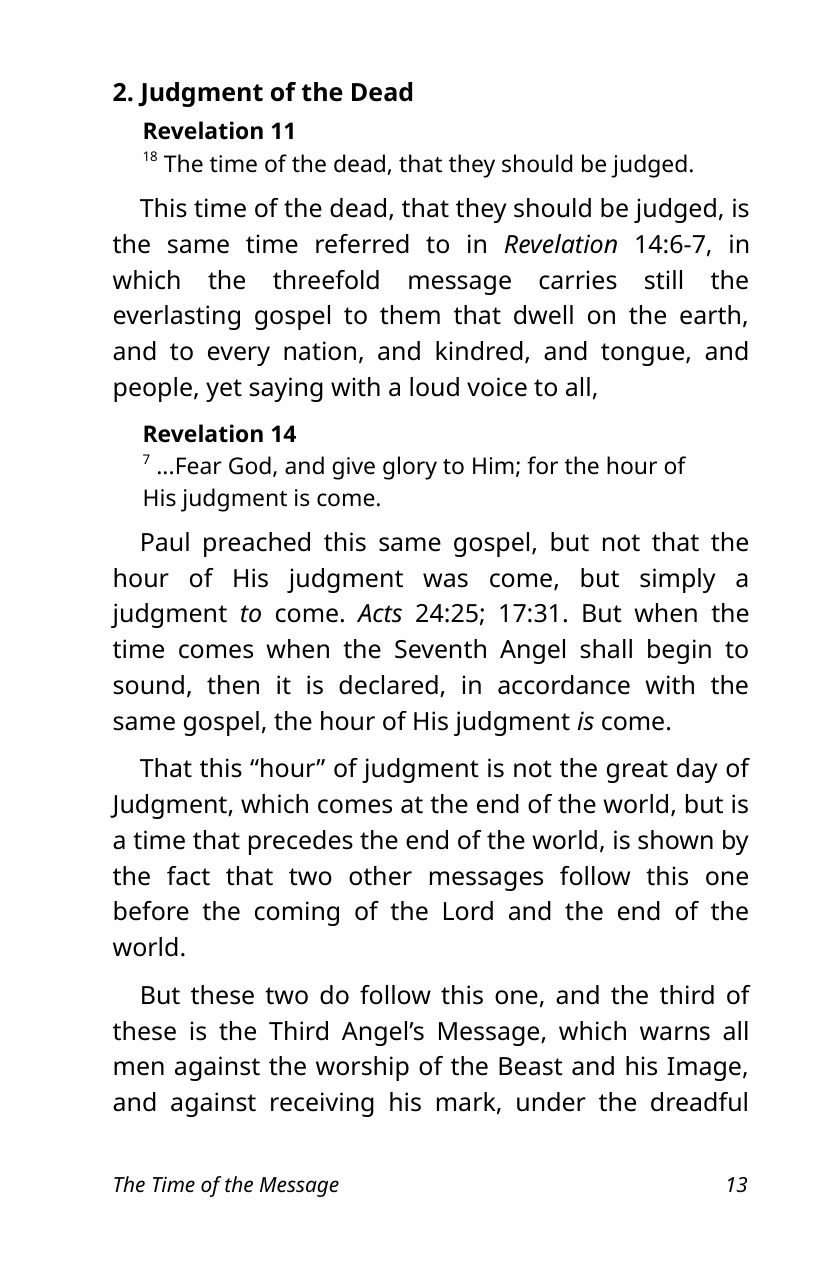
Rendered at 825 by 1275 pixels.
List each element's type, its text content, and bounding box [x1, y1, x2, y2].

text Paul preached this same gospel, but not that the hour of His judgment was come, but simply a judgment to come. Acts 24:25; 17:31. But when the time comes when the Seventh Angel shall begin to sound, then it is declared, in accordance with the same gospel, the hour of His judgment is come. [112, 525, 750, 737]
text 7 ...Fear God, and give glory to Him; for the hour of His judgment is come. [142, 450, 720, 513]
text But these two do follow this one, and the third of these is the Third Angel’s Message, which warns all men against the worship of the Beast and his Image, and against receiving his mark, under the dreadful [112, 978, 750, 1119]
text This time of the dead, that they should be judged, is the same time referred to in Revelation 14:6-7, in which the threefold message carries still the everlasting gospel to them that dwell on the earth, and to every nation, and kindred, and tongue, and people, yet saying with a loud voice to all, [112, 191, 750, 404]
subtitle 2. Judgment of the Dead [112, 75, 750, 109]
text That this “hour” of judgment is not the great day of Judgment, which comes at the end of the world, but is a time that precedes the end of the world, is shown by the fact that two other messages follow this one before the coming of the Lord and the end of the world. [112, 751, 750, 964]
text Revelation 11 [142, 115, 750, 146]
text Revelation 14 [142, 417, 750, 449]
text 18 The time of the dead, that they should be judged. [142, 148, 720, 179]
